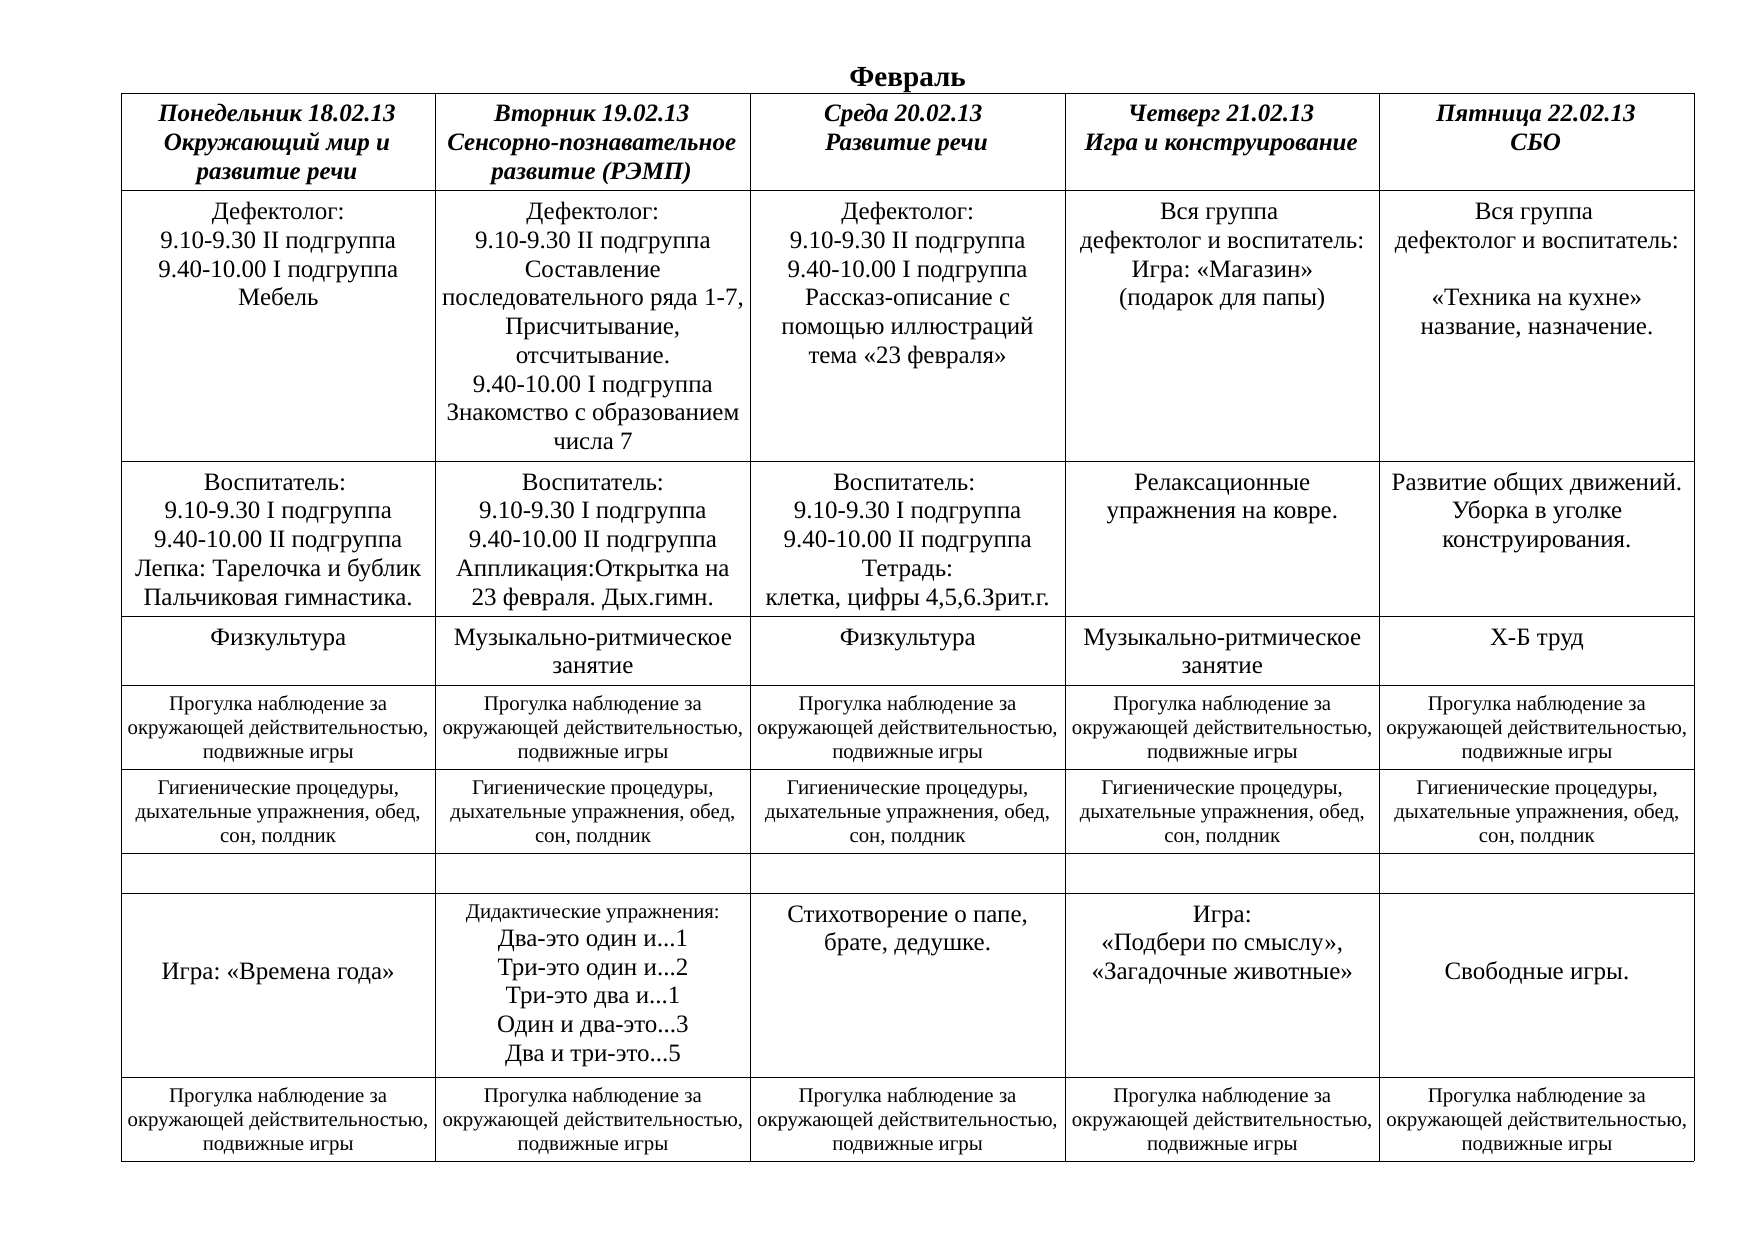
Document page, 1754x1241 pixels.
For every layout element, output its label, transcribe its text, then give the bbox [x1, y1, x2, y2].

table_cell Дефектолог: 9.10-9.30 II подгруппа Составление последовательного ряда 1-7, Присчитывание, отсчитывание. 9.40-10.00 I подгруппа Знакомство с образованием числа 7 [436, 191, 750, 461]
table_cell Прогулка наблюдение за окружающей действительностью, подвижные игры [436, 1078, 750, 1161]
table_cell Игра: «Времена года» [122, 894, 435, 1077]
table_cell [122, 854, 435, 893]
table_cell [751, 854, 1065, 893]
table_cell Вся группа дефектолог и воспитатель: Игра: «Магазин» (подарок для папы) [1066, 191, 1379, 461]
table_cell Прогулка наблюдение за окружающей действительностью, подвижные игры [1066, 686, 1379, 769]
table_cell Прогулка наблюдение за окружающей действительностью, подвижные игры [1380, 686, 1694, 769]
table_header Пятница 22.02.13 СБО [1380, 94, 1694, 190]
table_cell Прогулка наблюдение за окружающей действительностью, подвижные игры [1380, 1078, 1694, 1161]
table_cell Музыкально-ритмическое занятие [1066, 617, 1379, 685]
table_cell Свободные игры. [1380, 894, 1694, 1077]
table_cell Стихотворение о папе, брате, дедушке. [751, 894, 1065, 1077]
table_cell [1380, 854, 1694, 893]
table_cell Вся группа дефектолог и воспитатель: «Техника на кухне» название, назначение. [1380, 191, 1694, 461]
table_cell Х-Б труд [1380, 617, 1694, 685]
table_header Вторник 19.02.13 Сенсорно-познавательное развитие (РЭМП) [436, 94, 750, 190]
table_cell Гигиенические процедуры, дыхательные упражнения, обед, сон, полдник [122, 770, 435, 853]
table_header Четверг 21.02.13 Игра и конструирование [1066, 94, 1379, 190]
table_cell Гигиенические процедуры, дыхательные упражнения, обед, сон, полдник [1380, 770, 1694, 853]
table_cell Прогулка наблюдение за окружающей действительностью, подвижные игры [751, 1078, 1065, 1161]
table_cell Прогулка наблюдение за окружающей действительностью, подвижные игры [122, 1078, 435, 1161]
table_cell Гигиенические процедуры, дыхательные упражнения, обед, сон, полдник [1066, 770, 1379, 853]
table_cell Игра: «Подбери по смыслу», «Загадочные животные» [1066, 894, 1379, 1077]
table_cell Прогулка наблюдение за окружающей действительностью, подвижные игры [751, 686, 1065, 769]
table_cell Релаксационные упражнения на ковре. [1066, 462, 1379, 616]
table_cell Гигиенические процедуры, дыхательные упражнения, обед, сон, полдник [436, 770, 750, 853]
table_cell Развитие общих движений. Уборка в уголке конструирования. [1380, 462, 1694, 616]
table_cell Воспитатель: 9.10-9.30 I подгруппа 9.40-10.00 II подгруппа Аппликация:Открытка на 23 февраля. Дых.гимн. [436, 462, 750, 616]
table_cell Гигиенические процедуры, дыхательные упражнения, обед, сон, полдник [751, 770, 1065, 853]
table_cell Музыкально-ритмическое занятие [436, 617, 750, 685]
table_cell Прогулка наблюдение за окружающей действительностью, подвижные игры [122, 686, 435, 769]
table_cell Дидактические упражнения: Два-это один и...1 Три-это один и...2 Три-это два и...1 Один и два-это...3 Два и три-это...5 [436, 894, 750, 1077]
table_cell [436, 854, 750, 893]
table_cell Прогулка наблюдение за окружающей действительностью, подвижные игры [1066, 1078, 1379, 1161]
table_header Понедельник 18.02.13 Окружающий мир и развитие речи [122, 94, 435, 190]
table_cell Дефектолог: 9.10-9.30 II подгруппа 9.40-10.00 I подгруппа Рассказ-описание с помощью иллюстраций тема «23 февраля» [751, 191, 1065, 461]
table_cell [1066, 854, 1379, 893]
table_cell Прогулка наблюдение за окружающей действительностью, подвижные игры [436, 686, 750, 769]
table_header Среда 20.02.13 Развитие речи [751, 94, 1065, 190]
table_cell Воспитатель: 9.10-9.30 I подгруппа 9.40-10.00 II подгруппа Лепка: Тарелочка и бублик Пальчиковая гимнастика. [122, 462, 435, 616]
table_cell Дефектолог: 9.10-9.30 II подгруппа 9.40-10.00 I подгруппа Мебель [122, 191, 435, 461]
text Февраль [121, 59, 1694, 93]
table_cell Воспитатель: 9.10-9.30 I подгруппа 9.40-10.00 II подгруппа Тетрадь: клетка, цифры 4,5,6.Зрит.г. [751, 462, 1065, 616]
table_cell Физкультура [751, 617, 1065, 685]
table_cell Физкультура [122, 617, 435, 685]
